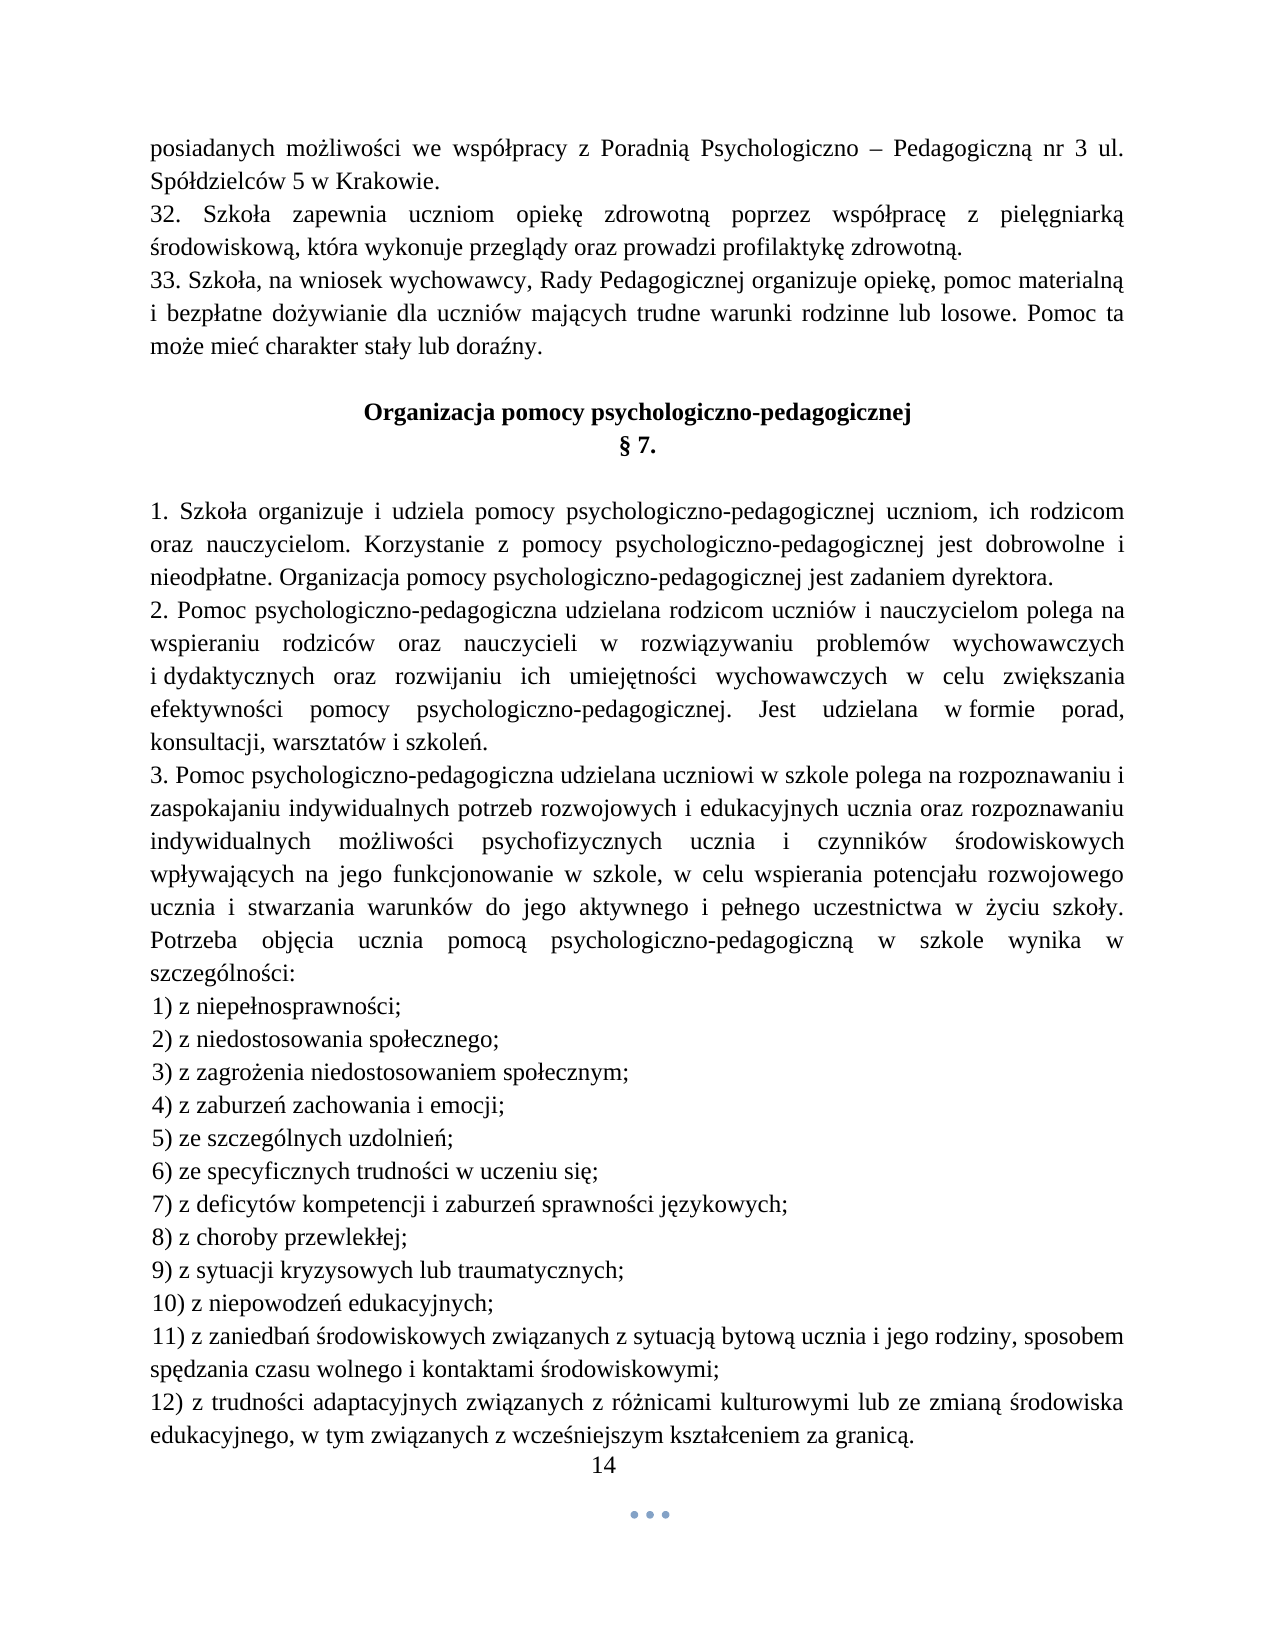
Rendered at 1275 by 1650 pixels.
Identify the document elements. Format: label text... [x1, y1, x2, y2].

list 4) z zaburzeń zachowania i emocji; [150, 1090, 1125, 1119]
list 8) z choroby przewlekłej; [150, 1222, 1125, 1251]
list 1) z niepełnosprawności; [150, 991, 1125, 1020]
list 2) z niedostosowania społecznego; [150, 1024, 1125, 1053]
text Organizacja pomocy psychologiczno-pedagogicznej [150, 397, 1125, 426]
text § 7. [150, 430, 1125, 459]
list 10) z niepowodzeń edukacyjnych; [150, 1288, 1125, 1317]
list 9) z sytuacji kryzysowych lub traumatycznych; [150, 1255, 1125, 1284]
text 33. Szkoła, na wniosek wychowawcy, Rady Pedagogicznej organizuje opiekę, pomoc materialną i bezpłatne dożywianie dla uczniów mających trudne warunki rodzinne lub losowe. Pomoc ta może mieć charakter stały lub doraźny. [150, 265, 1125, 359]
list 11) z zaniedbań środowiskowych związanych z sytuacją bytową ucznia i jego rodziny, sposobem spędzania czasu wolnego i kontaktami środowiskowymi; [150, 1321, 1125, 1383]
text 2. Pomoc psychologiczno-pedagogiczna udzielana rodzicom uczniów i nauczycielom polega na wspieraniu rodziców oraz nauczycieli w rozwiązywaniu problemów wychowawczych i dydaktycznych oraz rozwijaniu ich umiejętności wychowawczych w celu zwiększania efektywności pomocy psychologiczno-pedagogicznej. Jest udzielana w formie porad, konsultacji, warsztatów i szkoleń. [150, 595, 1125, 756]
text posiadanych możliwości we współpracy z Poradnią Psychologiczno – Pedagogiczną nr 3 ul. Spółdzielców 5 w Krakowie. [150, 133, 1125, 194]
text 32. Szkoła zapewnia uczniom opiekę zdrowotną poprzez współpracę z pielęgniarką środowiskową, która wykonuje przeglądy oraz prowadzi profilaktykę zdrowotną. [150, 199, 1125, 261]
list 5) ze szczególnych uzdolnień; [150, 1123, 1125, 1152]
text 3. Pomoc psychologiczno-pedagogiczna udzielana uczniowi w szkole polega na rozpoznawaniu i zaspokajaniu indywidualnych potrzeb rozwojowych i edukacyjnych ucznia oraz rozpoznawaniu indywidualnych możliwości psychofizycznych ucznia i czynników środowiskowych wpływających na jego funkcjonowanie w szkole, w celu wspierania potencjału rozwojowego ucznia i stwarzania warunków do jego aktywnego i pełnego uczestnictwa w życiu szkoły. Potrzeba objęcia ucznia pomocą psychologiczno-pedagogiczną w szkole wynika w szczególności: [150, 760, 1125, 987]
list 12) z trudności adaptacyjnych związanych z różnicami kulturowymi lub ze zmianą środowiska edukacyjnego, w tym związanych z wcześniejszym kształceniem za granicą. [150, 1387, 1125, 1449]
list 3) z zagrożenia niedostosowaniem społecznym; [150, 1057, 1125, 1086]
text 1. Szkoła organizuje i udziela pomocy psychologiczno-pedagogicznej uczniom, ich rodzicom oraz nauczycielom. Korzystanie z pomocy psychologiczno-pedagogicznej jest dobrowolne i nieodpłatne. Organizacja pomocy psychologiczno-pedagogicznej jest zadaniem dyrektora. [150, 496, 1125, 591]
list 7) z deficytów kompetencji i zaburzeń sprawności językowych; [150, 1189, 1125, 1218]
list 6) ze specyficznych trudności w uczeniu się; [150, 1156, 1125, 1185]
